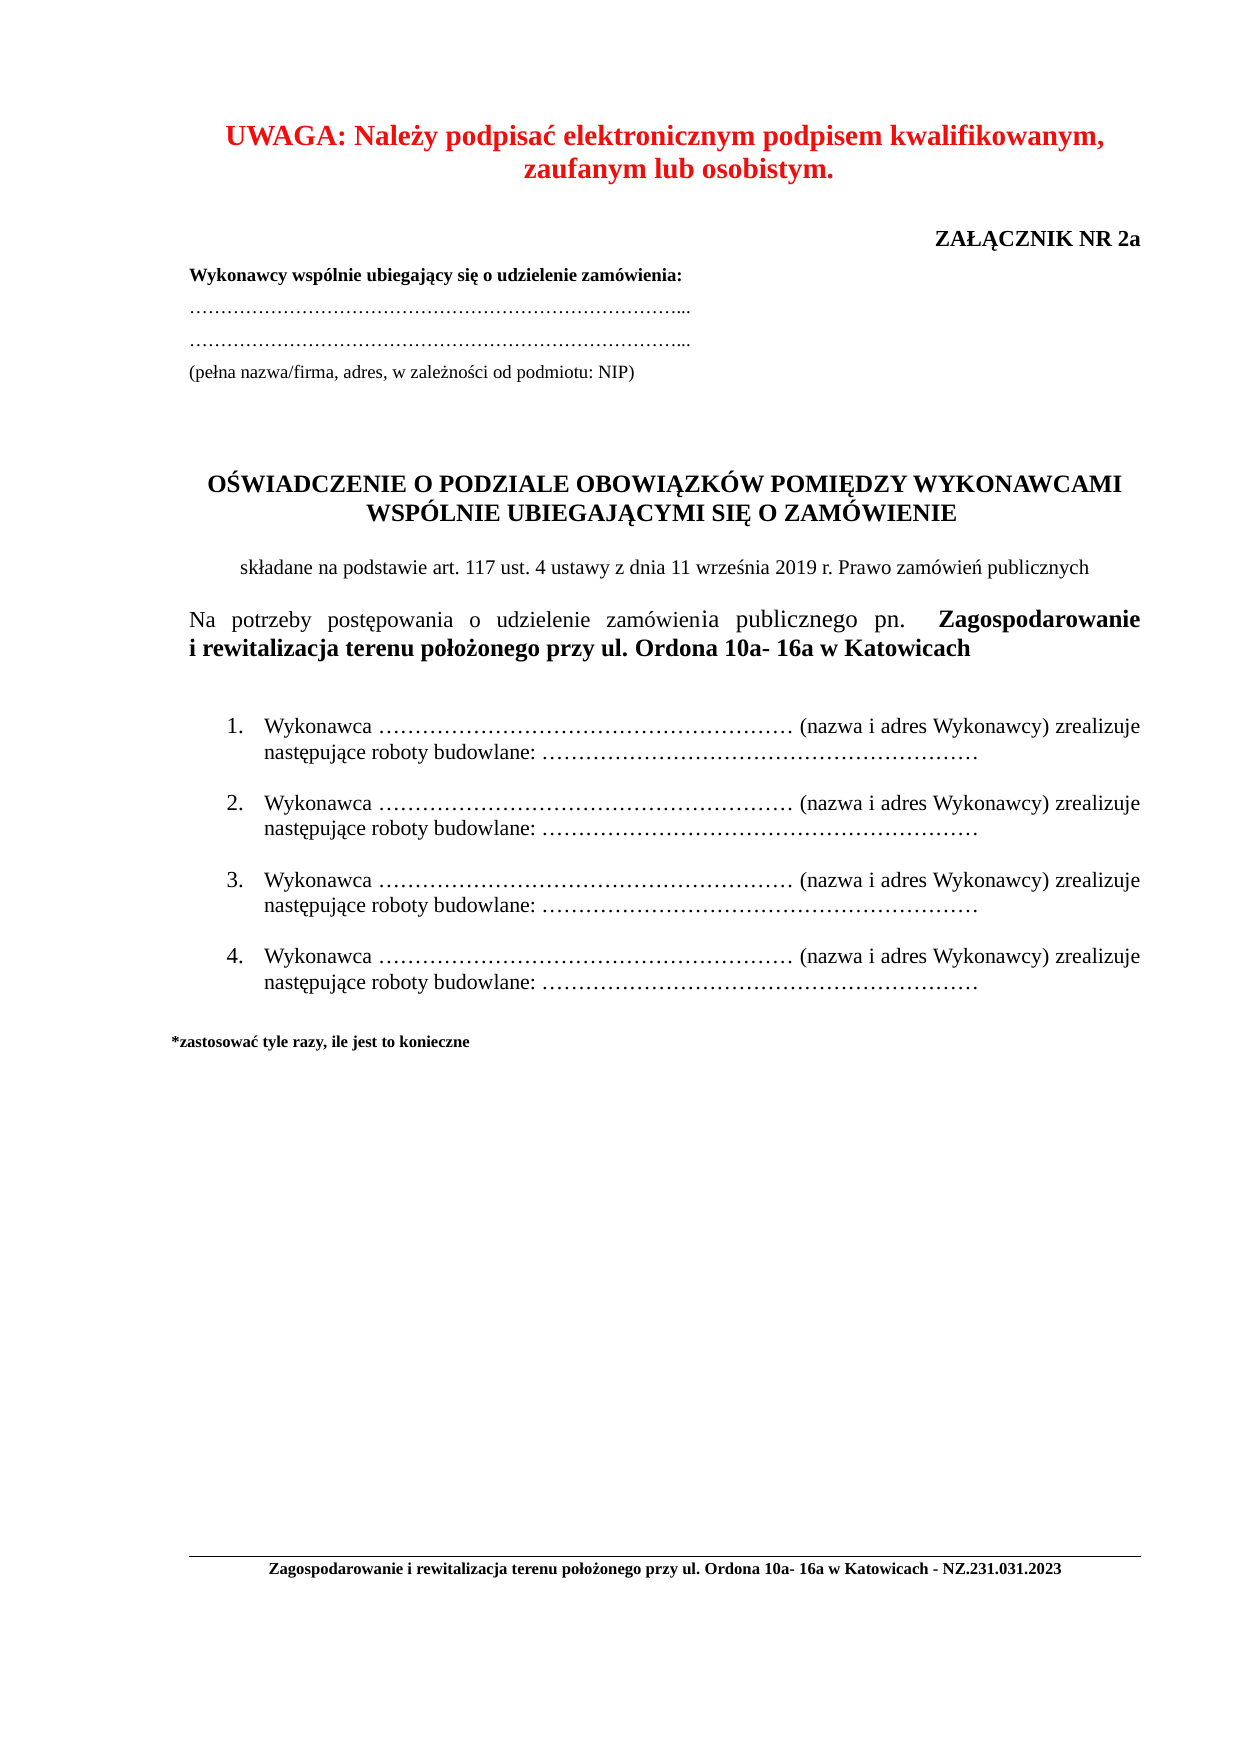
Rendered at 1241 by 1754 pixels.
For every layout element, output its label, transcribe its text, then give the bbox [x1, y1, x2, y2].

text UWAGA: Należy podpisać elektronicznym podpisem kwalifikowanym, zaufanym lub osobistym. [189, 118, 1141, 185]
text ……………………………………………………………………... [189, 329, 1141, 350]
text OŚWIADCZENIE O PODZIALE OBOWIĄZKÓW POMIĘDZY WYKONAWCAMI WSPÓLNIE UBIEGAJĄCYMI SIĘ O ZAMÓWIENIE [189, 469, 1141, 526]
text ……………………………………………………………………... [189, 296, 1141, 318]
text (pełna nazwa/firma, adres, w zależności od podmiotu: NIP) [189, 361, 1141, 383]
list Wykonawca ………………………………………………… (nazwa i adres Wykonawcy) zrealizuje następujące roboty budowlane: …………………………………………………… [226, 712, 1141, 764]
text ZAŁĄCZNIK NR 2a [189, 225, 1141, 251]
text *zastosować tyle razy, ile jest to konieczne [171, 1032, 1141, 1051]
text Wykonawcy wspólnie ubiegający się o udzielenie zamówienia: [189, 264, 1141, 286]
list Wykonawca ………………………………………………… (nazwa i adres Wykonawcy) zrealizuje następujące roboty budowlane: …………………………………………………… [226, 789, 1141, 841]
text składane na podstawie art. 117 ust. 4 ustawy z dnia 11 września 2019 r. Prawo zamówień publicznych [189, 555, 1141, 579]
text Na potrzeby postępowania o udzielenie zamówienia publicznego pn. Zagospodarowanie i rewitalizacja terenu położonego przy ul. Ordona 10a- 16a w Katowicach [189, 604, 1141, 662]
list Wykonawca ………………………………………………… (nazwa i adres Wykonawcy) zrealizuje następujące roboty budowlane: …………………………………………………… [226, 943, 1141, 994]
list Wykonawca ………………………………………………… (nazwa i adres Wykonawcy) zrealizuje następujące roboty budowlane: …………………………………………………… [226, 866, 1141, 917]
